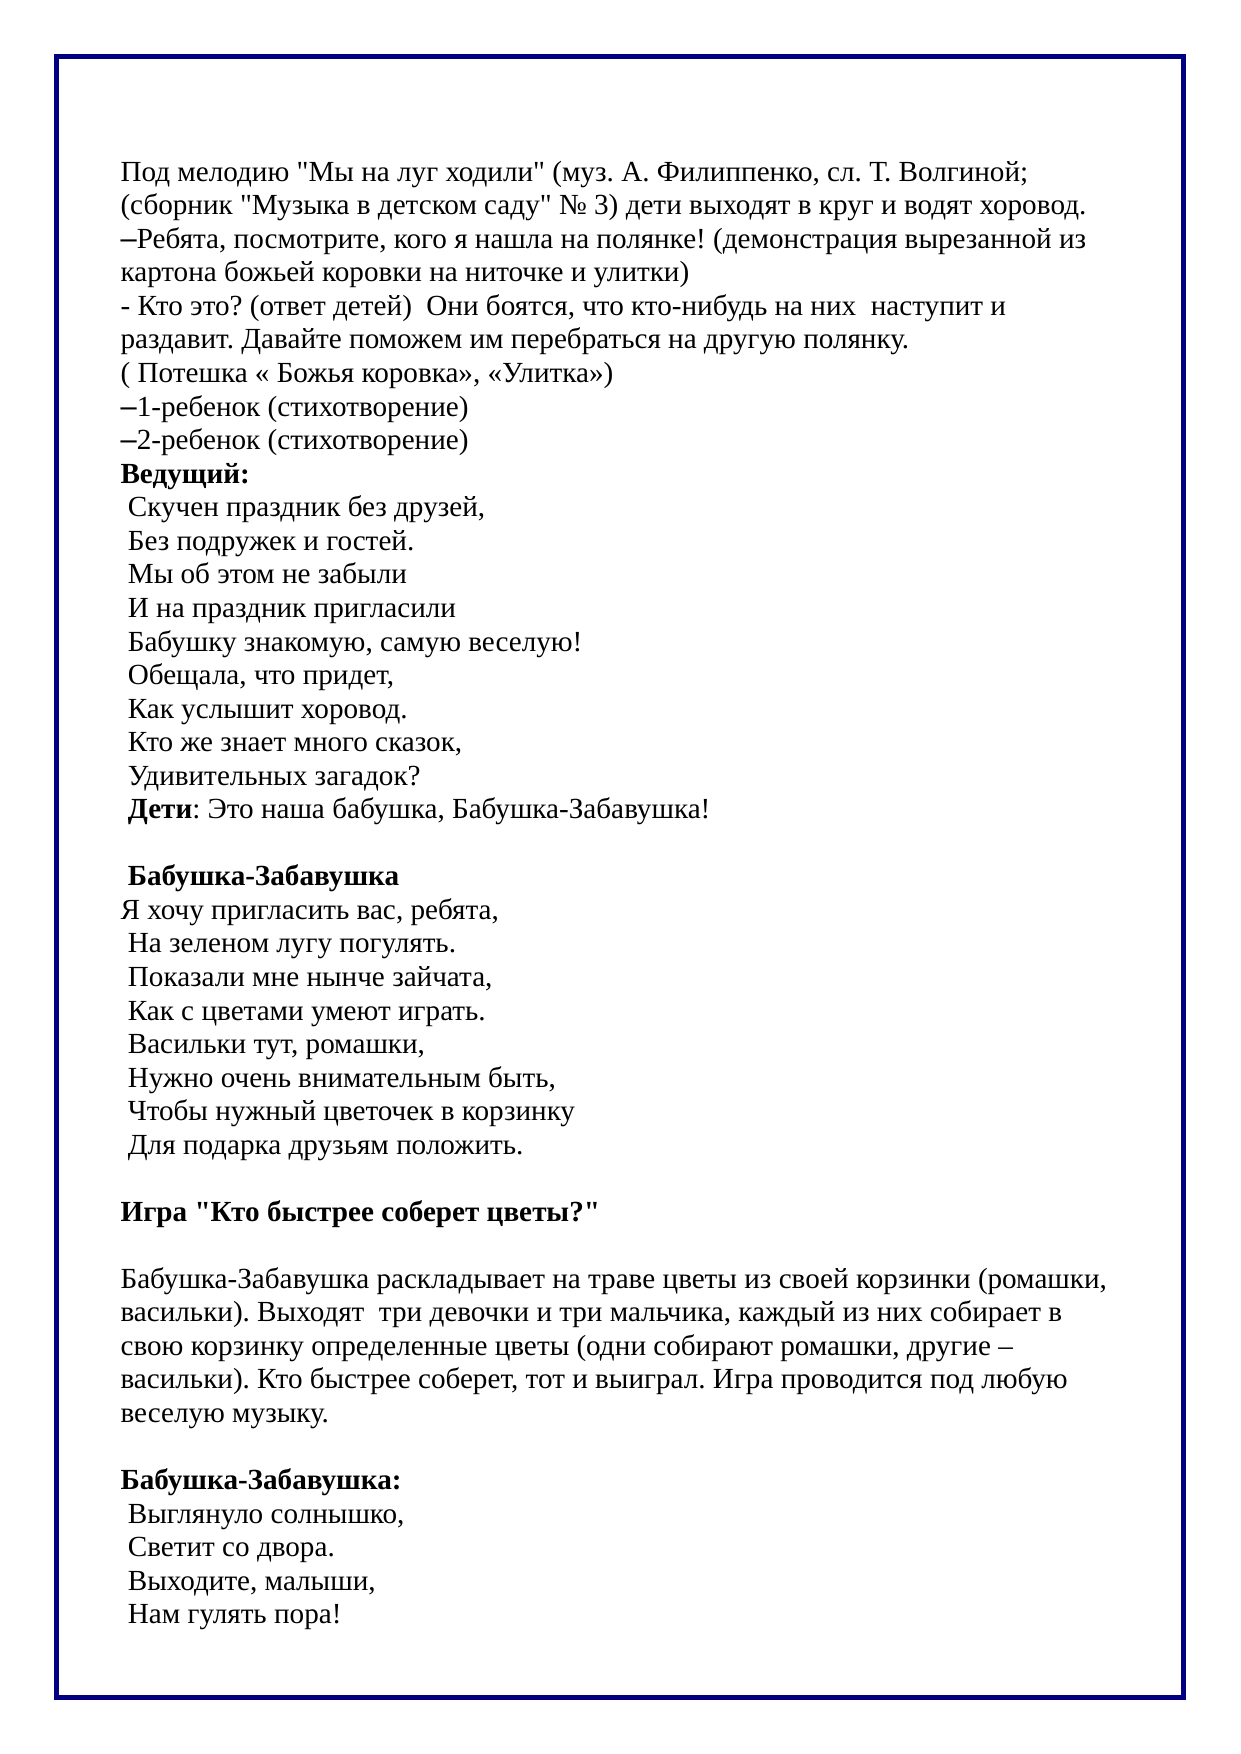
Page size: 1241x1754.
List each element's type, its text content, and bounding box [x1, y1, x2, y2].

text Бабушка-Забавушка: [120, 1462, 1120, 1496]
text Как с цветами умеют играть. [120, 993, 1120, 1026]
text Нужно очень внимательным быть, [120, 1060, 1120, 1093]
text На зеленом лугу погулять. [120, 926, 1120, 959]
text И на праздник пригласили [120, 590, 1120, 624]
text Удивительных загадок? [120, 758, 1120, 791]
list Ребята, посмотрите, кого я нашла на полянке! (демонстрация вырезанной из картона божьей коровки на ниточке и улитки) [120, 221, 1120, 288]
text Кто же знает много сказок, [120, 724, 1120, 758]
text Показали мне нынче зайчата, [120, 959, 1120, 993]
text Под мелодию "Мы на луг ходили" (муз. А. Филиппенко, сл. Т. Волгиной; (сборник "Музыка в детском саду" № 3) дети выходят в круг и водят хоровод. [120, 154, 1120, 221]
text Как услышит хоровод. [120, 691, 1120, 724]
text Ведущий: [120, 456, 1120, 489]
text Без подружек и гостей. [120, 523, 1120, 557]
text ( Потешка « Божья коровка», «Улитка») [120, 355, 1120, 389]
text Чтобы нужный цветочек в корзинку [120, 1093, 1120, 1127]
text Обещала, что придет, [120, 657, 1120, 691]
text Нам гулять пора! [120, 1596, 1120, 1630]
text Выглянуло солнышко, [120, 1496, 1120, 1529]
text Бабушку знакомую, самую веселую! [120, 624, 1120, 657]
text Игра "Кто быстрее соберет цветы?" [120, 1194, 1120, 1227]
text Мы об этом не забыли [120, 557, 1120, 590]
text Выходите, малыши, [120, 1563, 1120, 1596]
text Для подарка друзьям положить. [120, 1127, 1120, 1160]
text Васильки тут, ромашки, [120, 1026, 1120, 1060]
text Дети: Это наша бабушка, Бабушка-Забавушка! [120, 791, 1120, 825]
text Я хочу пригласить вас, ребята, [120, 892, 1120, 926]
text - Кто это? (ответ детей) Они боятся, что кто-нибудь на них наступит и раздавит. Давайте поможем им перебраться на другую полянку. [120, 288, 1120, 355]
text Бабушка-Забавушка [120, 858, 1120, 892]
text Скучен праздник без друзей, [120, 489, 1120, 523]
text Бабушка-Забавушка раскладывает на траве цветы из своей корзинки (ромашки, васильки). Выходят три девочки и три мальчика, каждый из них собирает в свою корзинку определенные цветы (одни собирают ромашки, другие – васильки). Кто быстрее соберет, тот и выиграл. Игра проводится под любую веселую музыку. [120, 1261, 1120, 1429]
text Светит со двора. [120, 1529, 1120, 1563]
list 2-ребенок (стихотворение) [120, 422, 1120, 456]
list 1-ребенок (стихотворение) [120, 389, 1120, 422]
